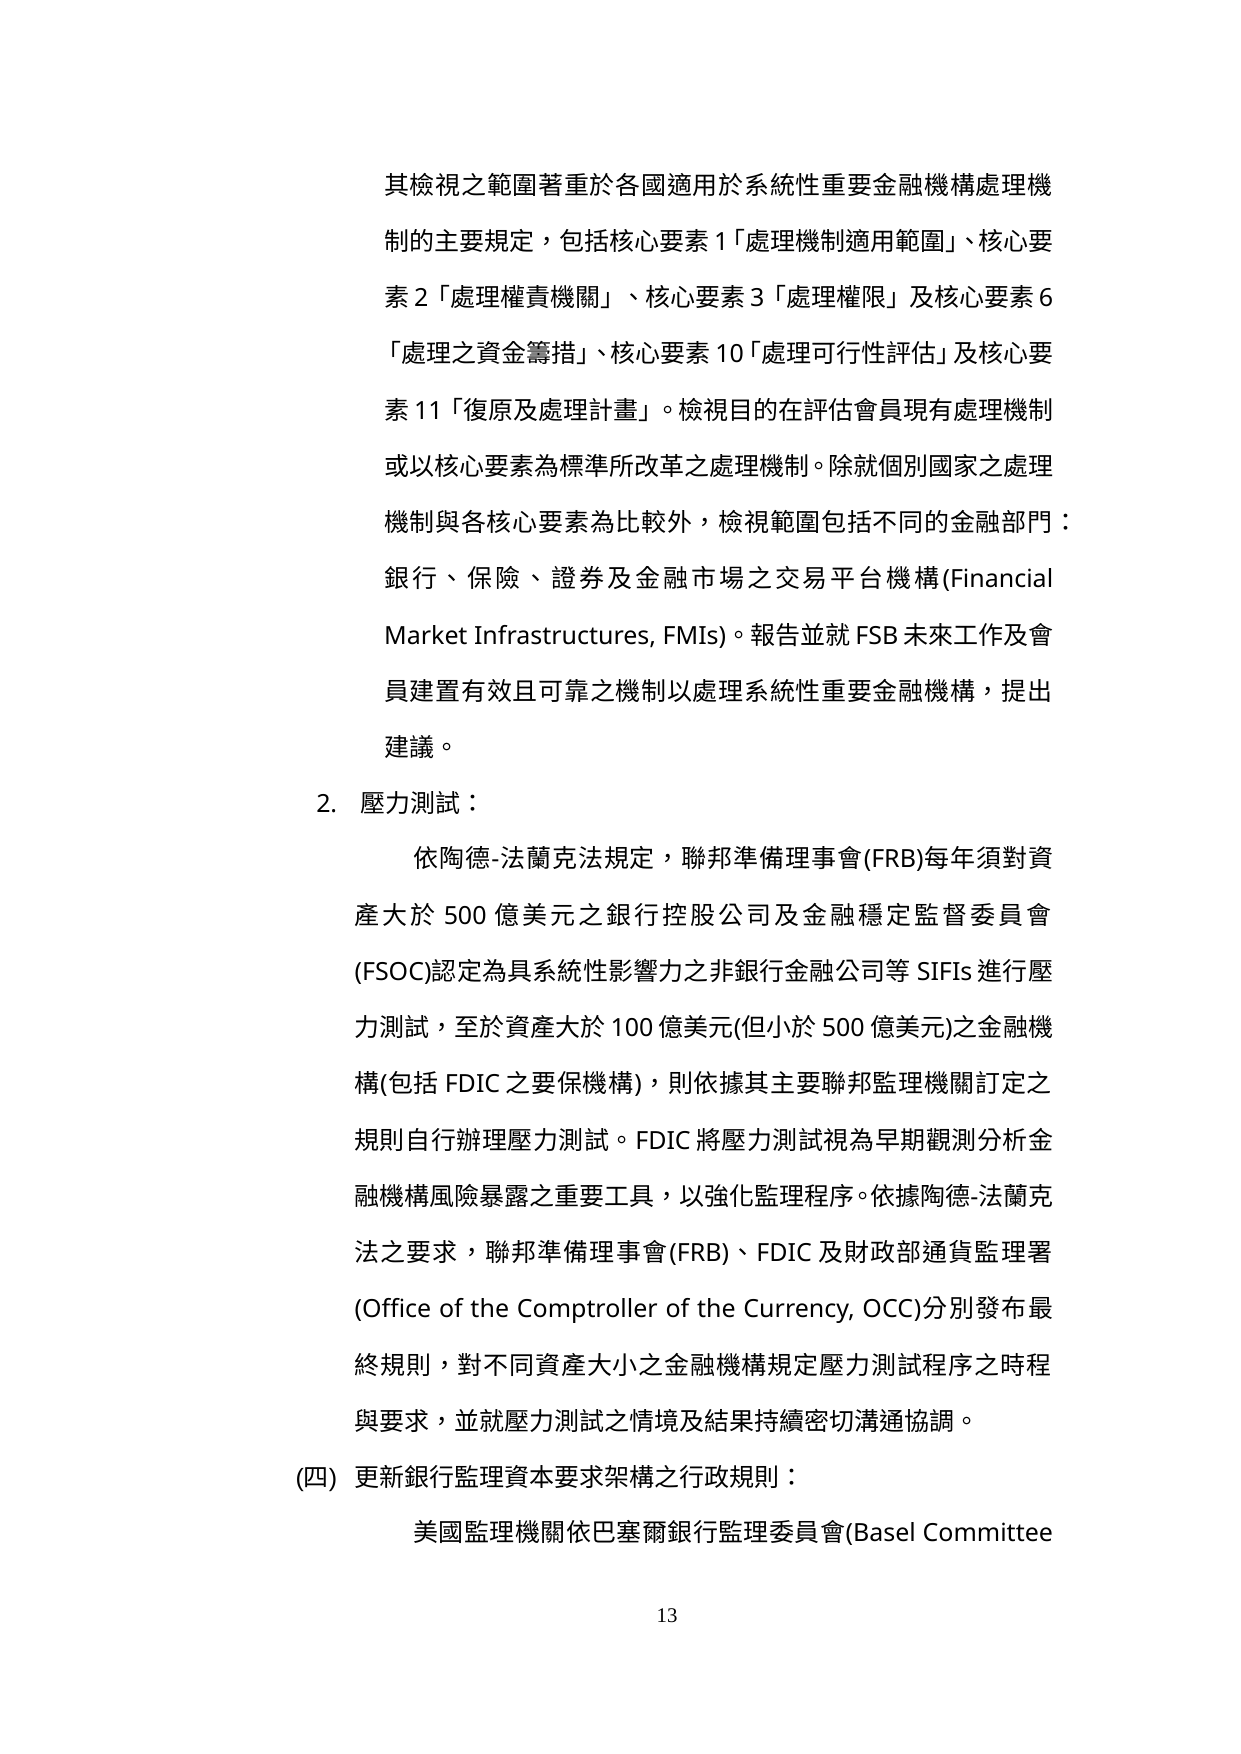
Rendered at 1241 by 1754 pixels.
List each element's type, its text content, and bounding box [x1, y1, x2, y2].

text FDIC積極進行多邊合作以提昇國際金融安定，主要透過金融穩定委員會(FSB)之金融機構處理工作小組(Resolution Steering Group)及跨國危機管理小組(Cross-border Crisis Management Group)等辦理相關工作。FDIC並負責主辦金融穩定委員會(FSB)為處理金融機構所發布之「金融機構處理機制同儕評估報告(Peer Review on Resolution Regimes)」，該報告參考國際組織(Standing Setting Bodies, SSBs)所發表與特定金融部門處理機制有關之報告及指導原則。其檢視之範圍著重於各國適用於系統性重要金融機構處理機制的主要規定，包括核心要素1「處理機制適用範圍」、核心要素2「處理權責機關」、核心要素3「處理權限」及核心要素6「處理之資金籌措」、核心要素10「處理可行性評估」及核心要素11「復原及處理計畫」。檢視目的在評估會員現有處理機制或以核心要素為標準所改革之處理機制。除就個別國家之處理機制與各核心要素為比較外，檢視範圍包括不同的金融部門：銀行、保險、證券及金融市場之交易平台機構(Financial Market Infrastructures, FMIs)。報告並就FSB未來工作及會員建置有效且可靠之機制以處理系統性重要金融機構，提出建議。 [384, 164, 1053, 764]
text 美國監理機關依巴塞爾銀行監理委員會(Basel Committee [354, 1512, 1053, 1549]
text 依陶德-法蘭克法規定，聯邦準備理事會(FRB)每年須對資產大於500億美元之銀行控股公司及金融穩定監督委員會(FSOC)認定為具系統性影響力之非銀行金融公司等SIFIs進行壓力測試，至於資產大於100億美元(但小於500億美元)之金融機構(包括FDIC之要保機構)，則依據其主要聯邦監理機關訂定之規則自行辦理壓力測試。FDIC將壓力測試視為早期觀測分析金融機構風險暴露之重要工具，以強化監理程序。依據陶德-法蘭克法之要求，聯邦準備理事會(FRB)、FDIC及財政部通貨監理署(Office of the Comptroller of the Currency, OCC)分別發布最終規則，對不同資產大小之金融機構規定壓力測試程序之時程與要求，並就壓力測試之情境及結果持續密切溝通協調。 [354, 838, 1053, 1438]
list 壓力測試： [316, 783, 1053, 820]
list 更新銀行監理資本要求架構之行政規則： [295, 1456, 1053, 1494]
